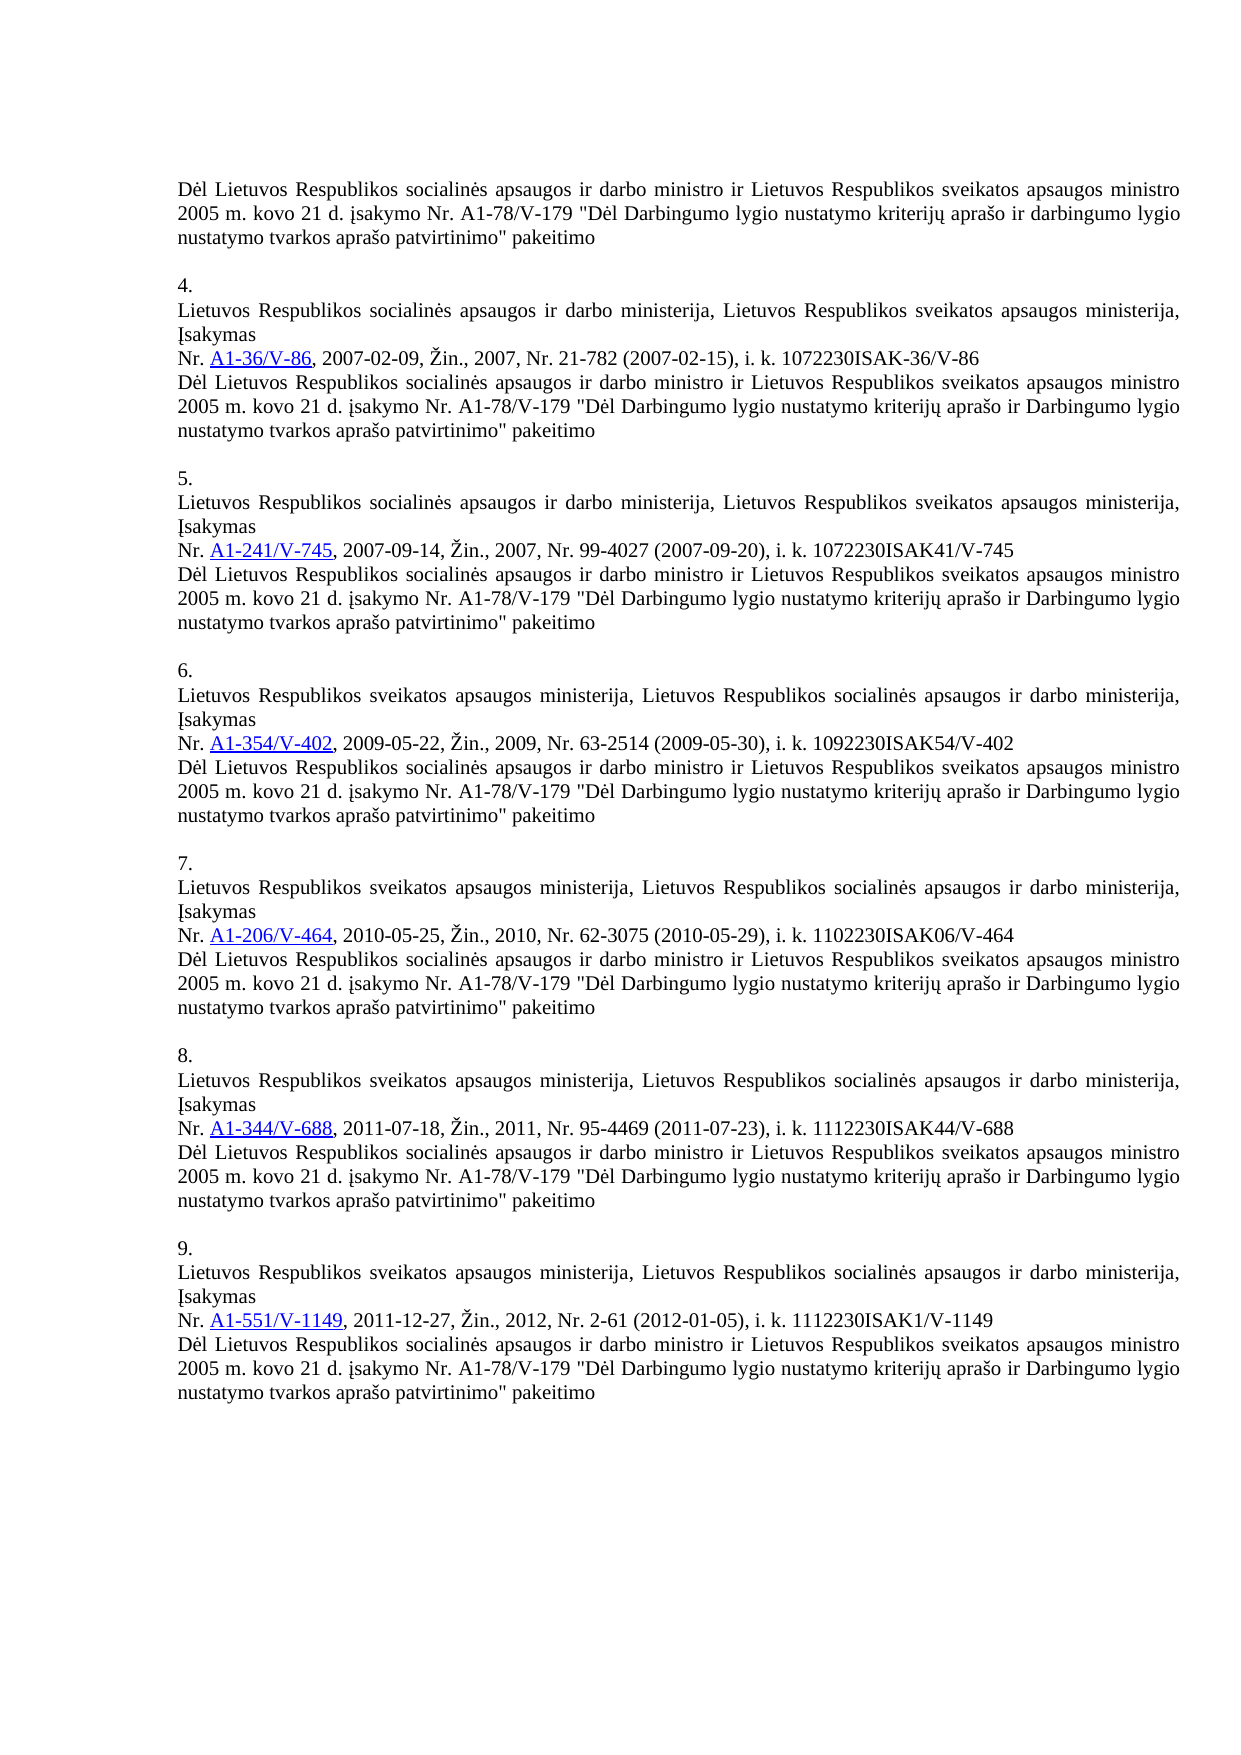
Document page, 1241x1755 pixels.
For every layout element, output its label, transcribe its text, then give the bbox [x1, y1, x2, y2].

text Dėl Lietuvos Respublikos socialinės apsaugos ir darbo ministro ir Lietuvos Respublikos sveikatos apsaugos ministro 2005 m. kovo 21 d. įsakymo Nr. A1-78/V-179 "Dėl Darbingumo lygio nustatymo kriterijų aprašo ir Darbingumo lygio nustatymo tvarkos aprašo patvirtinimo" pakeitimo [177, 370, 1181, 442]
text Nr. A1-36/V-86, 2007-02-09, Žin., 2007, Nr. 21-782 (2007-02-15), i. k. 1072230ISAK-36/V-86 [177, 346, 1181, 370]
text Lietuvos Respublikos sveikatos apsaugos ministerija, Lietuvos Respublikos socialinės apsaugos ir darbo ministerija, Įsakymas [177, 1067, 1181, 1116]
text Dėl Lietuvos Respublikos socialinės apsaugos ir darbo ministro ir Lietuvos Respublikos sveikatos apsaugos ministro 2005 m. kovo 21 d. įsakymo Nr. A1-78/V-179 "Dėl Darbingumo lygio nustatymo kriterijų aprašo ir Darbingumo lygio nustatymo tvarkos aprašo patvirtinimo" pakeitimo [177, 1140, 1181, 1212]
text Dėl Lietuvos Respublikos socialinės apsaugos ir darbo ministro ir Lietuvos Respublikos sveikatos apsaugos ministro 2005 m. kovo 21 d. įsakymo Nr. A1-78/V-179 "Dėl Darbingumo lygio nustatymo kriterijų aprašo ir Darbingumo lygio nustatymo tvarkos aprašo patvirtinimo" pakeitimo [177, 1332, 1181, 1404]
text Nr. A1-206/V-464, 2010-05-25, Žin., 2010, Nr. 62-3075 (2010-05-29), i. k. 1102230ISAK06/V-464 [177, 923, 1181, 947]
text 6. [177, 658, 1181, 682]
text 7. [177, 851, 1181, 875]
text Dėl Lietuvos Respublikos socialinės apsaugos ir darbo ministro ir Lietuvos Respublikos sveikatos apsaugos ministro 2005 m. kovo 21 d. įsakymo Nr. A1-78/V-179 "Dėl Darbingumo lygio nustatymo kriterijų aprašo ir Darbingumo lygio nustatymo tvarkos aprašo patvirtinimo" pakeitimo [177, 562, 1181, 634]
text Nr. A1-551/V-1149, 2011-12-27, Žin., 2012, Nr. 2-61 (2012-01-05), i. k. 1112230ISAK1/V-1149 [177, 1308, 1181, 1332]
text 4. [177, 273, 1181, 297]
text Dėl Lietuvos Respublikos socialinės apsaugos ir darbo ministro ir Lietuvos Respublikos sveikatos apsaugos ministro 2005 m. kovo 21 d. įsakymo Nr. A1-78/V-179 "Dėl Darbingumo lygio nustatymo kriterijų aprašo ir Darbingumo lygio nustatymo tvarkos aprašo patvirtinimo" pakeitimo [177, 755, 1181, 827]
text Lietuvos Respublikos sveikatos apsaugos ministerija, Lietuvos Respublikos socialinės apsaugos ir darbo ministerija, Įsakymas [177, 1260, 1181, 1308]
text Dėl Lietuvos Respublikos socialinės apsaugos ir darbo ministro ir Lietuvos Respublikos sveikatos apsaugos ministro 2005 m. kovo 21 d. įsakymo Nr. A1-78/V-179 "Dėl Darbingumo lygio nustatymo kriterijų aprašo ir Darbingumo lygio nustatymo tvarkos aprašo patvirtinimo" pakeitimo [177, 947, 1181, 1019]
text Nr. A1-354/V-402, 2009-05-22, Žin., 2009, Nr. 63-2514 (2009-05-30), i. k. 1092230ISAK54/V-402 [177, 731, 1181, 755]
text 8. [177, 1043, 1181, 1067]
text Dėl Lietuvos Respublikos socialinės apsaugos ir darbo ministro ir Lietuvos Respublikos sveikatos apsaugos ministro 2005 m. kovo 21 d. įsakymo Nr. A1-78/V-179 "Dėl Darbingumo lygio nustatymo kriterijų aprašo ir darbingumo lygio nustatymo tvarkos aprašo patvirtinimo" pakeitimo [177, 177, 1181, 249]
text Lietuvos Respublikos socialinės apsaugos ir darbo ministerija, Lietuvos Respublikos sveikatos apsaugos ministerija, Įsakymas [177, 490, 1181, 538]
text 5. [177, 466, 1181, 490]
text Nr. A1-241/V-745, 2007-09-14, Žin., 2007, Nr. 99-4027 (2007-09-20), i. k. 1072230ISAK41/V-745 [177, 538, 1181, 562]
text 9. [177, 1236, 1181, 1260]
text Lietuvos Respublikos sveikatos apsaugos ministerija, Lietuvos Respublikos socialinės apsaugos ir darbo ministerija, Įsakymas [177, 682, 1181, 731]
text Lietuvos Respublikos sveikatos apsaugos ministerija, Lietuvos Respublikos socialinės apsaugos ir darbo ministerija, Įsakymas [177, 875, 1181, 923]
text Lietuvos Respublikos socialinės apsaugos ir darbo ministerija, Lietuvos Respublikos sveikatos apsaugos ministerija, Įsakymas [177, 297, 1181, 346]
text Nr. A1-344/V-688, 2011-07-18, Žin., 2011, Nr. 95-4469 (2011-07-23), i. k. 1112230ISAK44/V-688 [177, 1116, 1181, 1140]
